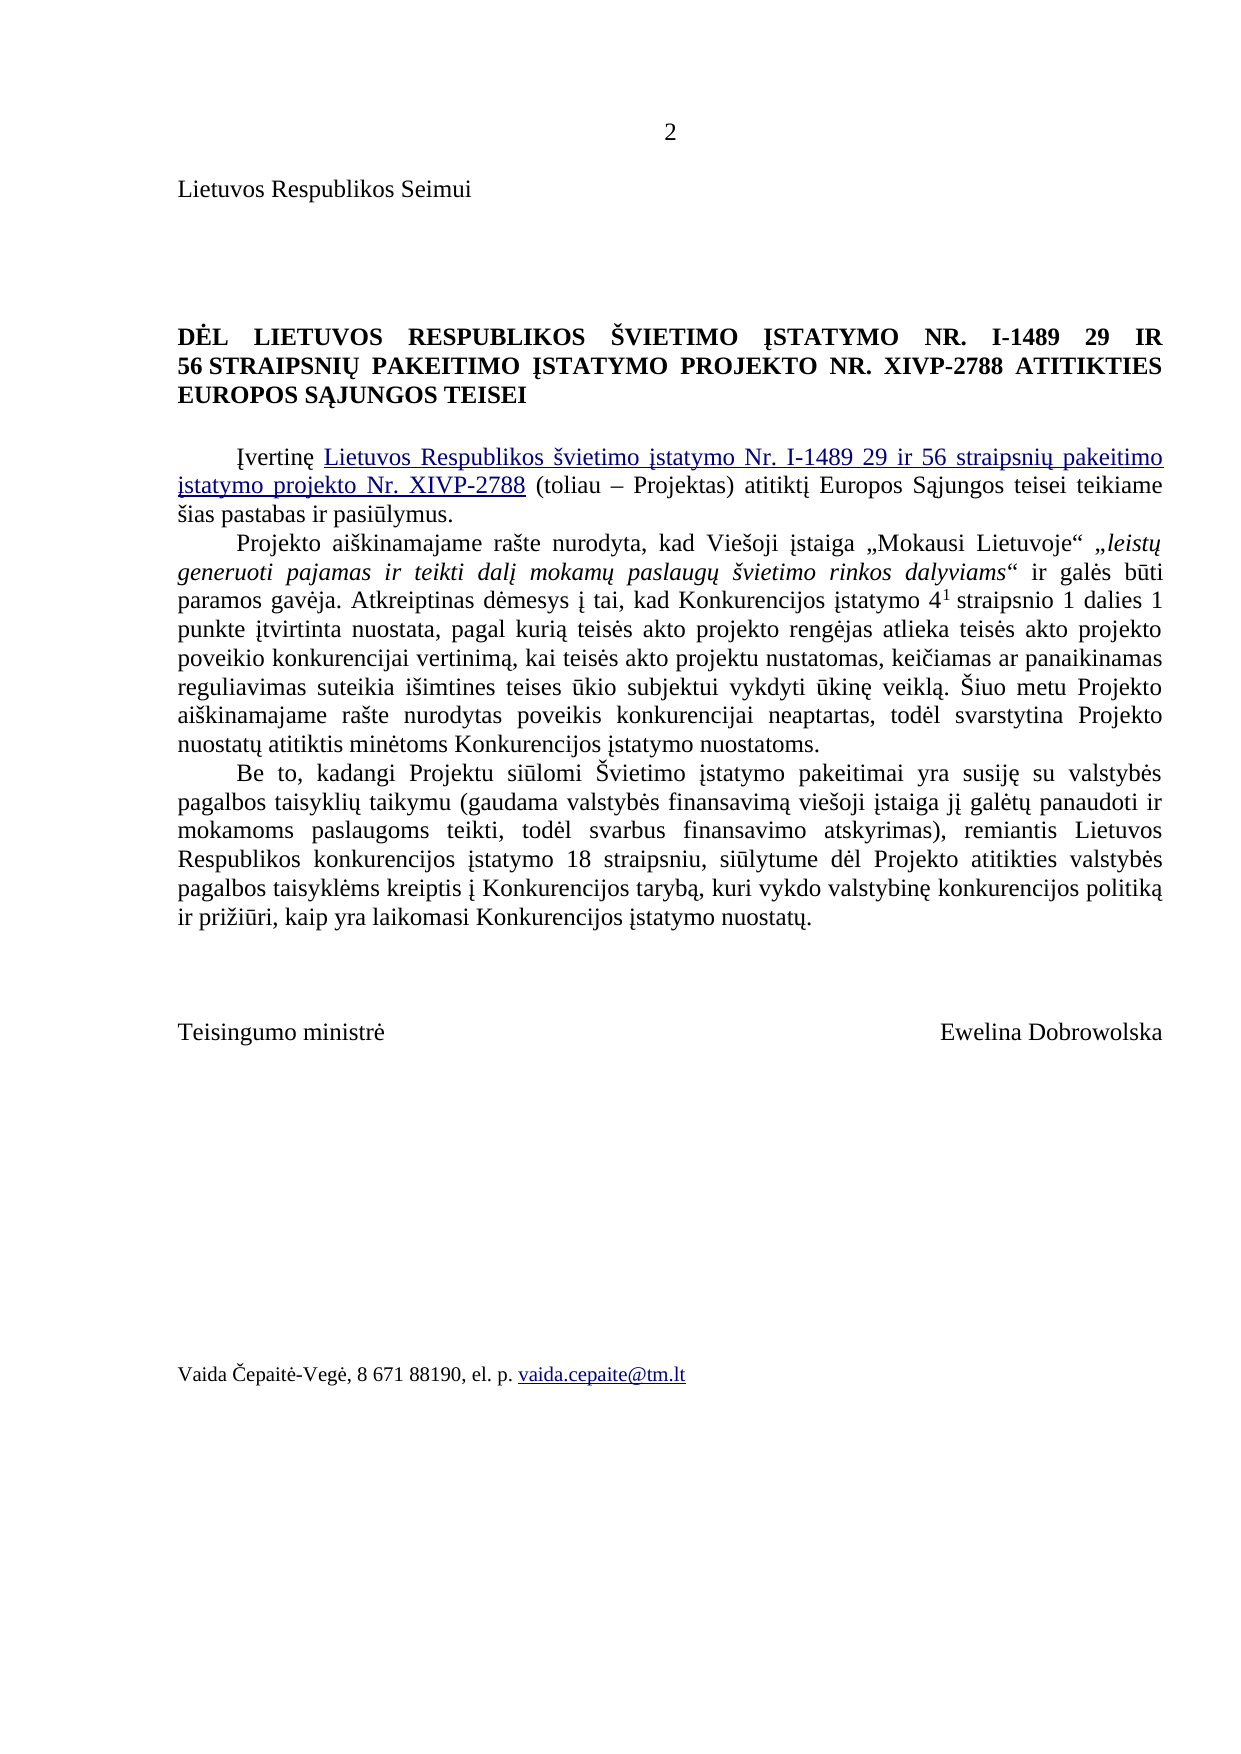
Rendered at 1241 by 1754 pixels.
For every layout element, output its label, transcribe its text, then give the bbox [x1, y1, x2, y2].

text Lietuvos Respublikos Seimui [177, 174, 1130, 203]
text Įvertinę Lietuvos Respublikos švietimo įstatymo Nr. I-1489 29 ir 56 straipsnių pakeitimo įstatymo projekto Nr. XIVP-2788 (toliau – Projektas) atitiktį Europos Sąjungos teisei teikiame šias pastabas ir pasiūlymus. [177, 442, 1163, 528]
text Dėl lietuvos respublikos Švietimo įstatymo Nr. I-1489 29 ir 56 straipsnių pakeitimo įstatymo projekto nr. XIVP-2788 atitikties Europos Sąjungos teisei [177, 322, 1163, 409]
text Projekto aiškinamajame rašte nurodyta, kad Viešoji įstaiga „Mokausi Lietuvoje“ „leistų generuoti pajamas ir teikti dalį mokamų paslaugų švietimo rinkos dalyviams“ ir galės būti paramos gavėja. Atkreiptinas dėmesys į tai, kad Konkurencijos įstatymo 41 straipsnio 1 dalies 1 punkte įtvirtinta nuostata, pagal kurią teisės akto projekto rengėjas atlieka teisės akto projekto poveikio konkurencijai vertinimą, kai teisės akto projektu nustatomas, keičiamas ar panaikinamas reguliavimas suteikia išimtines teises ūkio subjektui vykdyti ūkinę veiklą. Šiuo metu Projekto aiškinamajame rašte nurodytas poveikis konkurencijai neaptartas, todėl svarstytina Projekto nuostatų atitiktis minėtoms Konkurencijos įstatymo nuostatoms. [177, 528, 1163, 758]
text Vaida Čepaitė-Vegė, 8 671 88190, el. p. vaida.cepaite@tm.lt [177, 1358, 1163, 1387]
text Be to, kadangi Projektu siūlomi Švietimo įstatymo pakeitimai yra susiję su valstybės pagalbos taisyklių taikymu (gaudama valstybės finansavimą viešoji įstaiga jį galėtų panaudoti ir mokamoms paslaugoms teikti, todėl svarbus finansavimo atskyrimas), remiantis Lietuvos Respublikos konkurencijos įstatymo 18 straipsniu, siūlytume dėl Projekto atitikties valstybės pagalbos taisyklėms kreiptis į Konkurencijos tarybą, kuri vykdo valstybinę konkurencijos politiką ir prižiūri, kaip yra laikomasi Konkurencijos įstatymo nuostatų. [177, 758, 1163, 930]
text Teisingumo ministrė Ewelina Dobrowolska [177, 1017, 1163, 1045]
